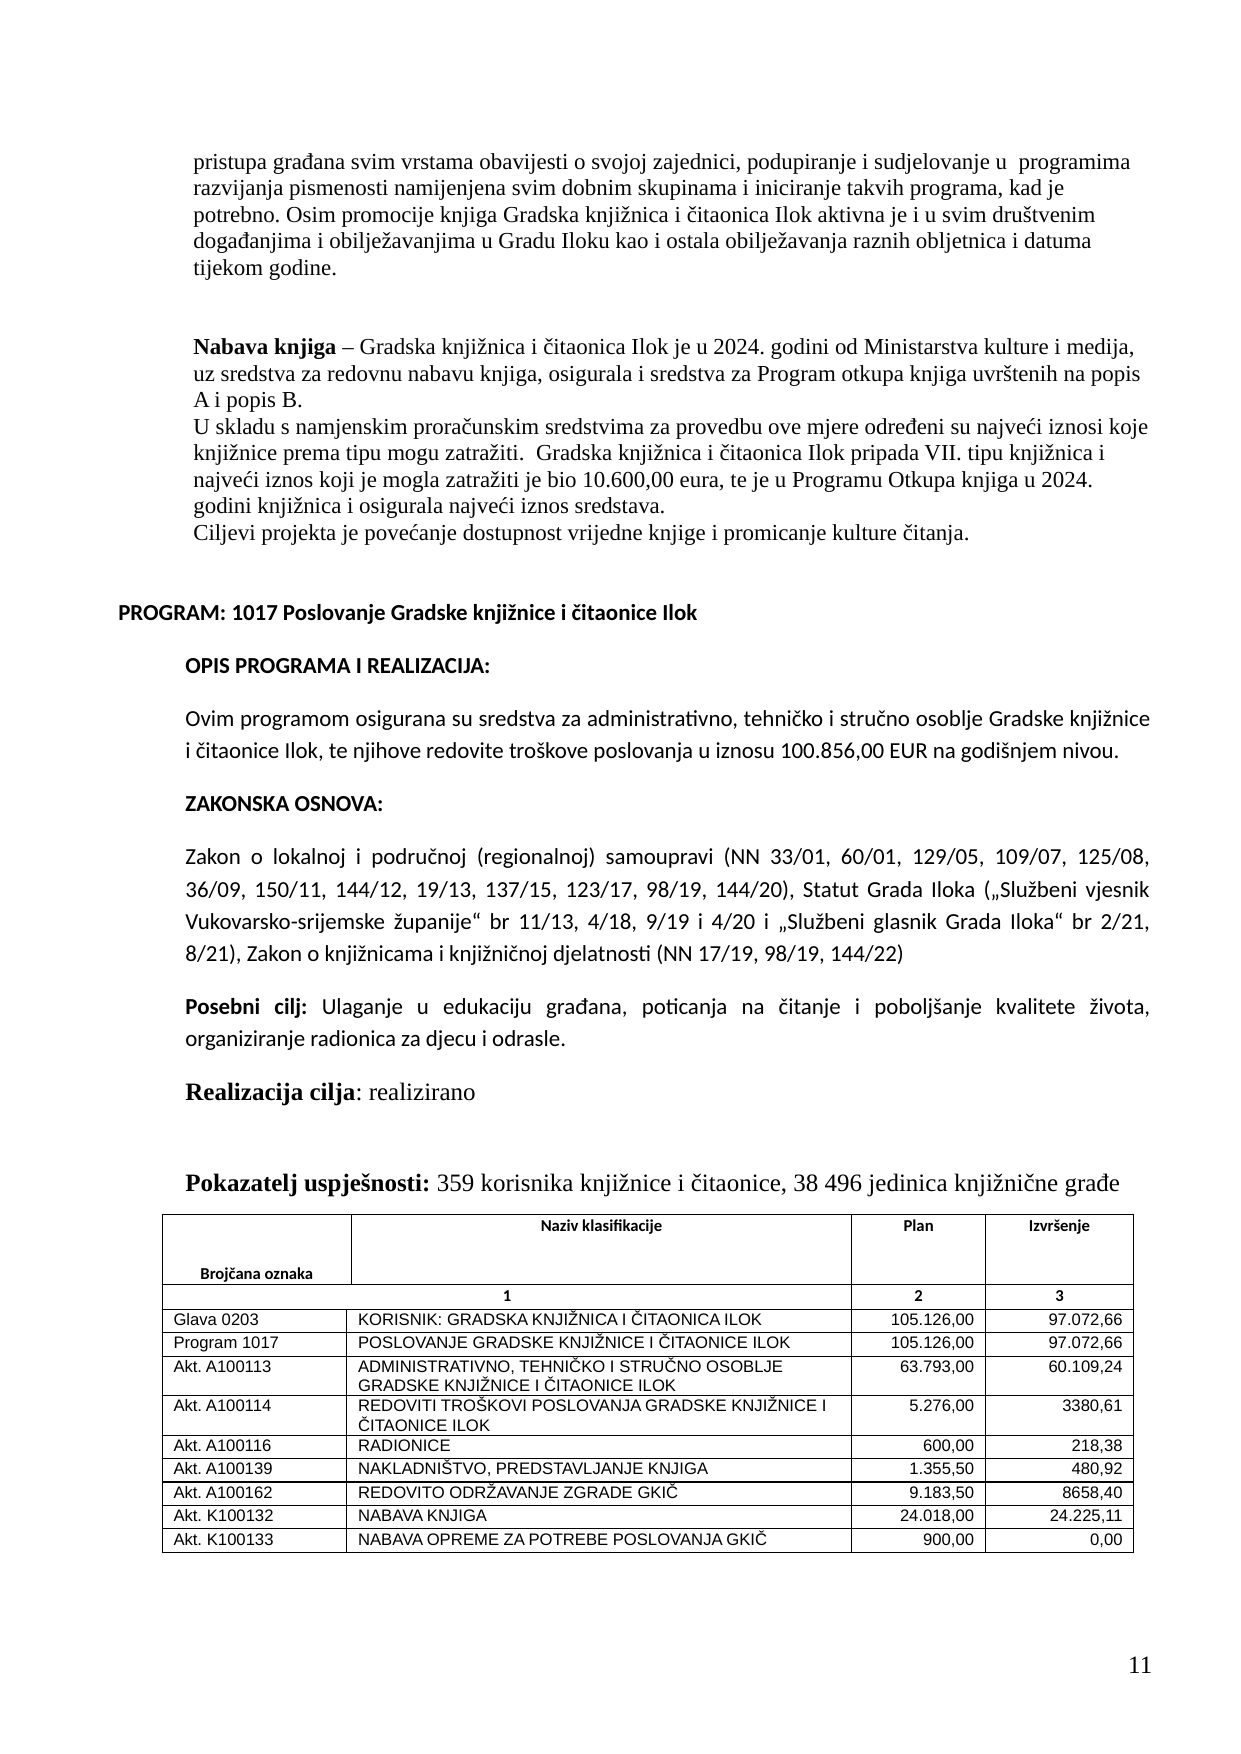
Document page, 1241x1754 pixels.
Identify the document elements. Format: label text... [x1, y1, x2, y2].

table_cell Akt. A100116 [163, 1436, 346, 1458]
table_cell POSLOVANJE GRADSKE KNJIŽNICE I ČITAONICE ILOK [347, 1333, 851, 1356]
table_cell Akt. A100114 [163, 1396, 346, 1434]
text Ciljevi projekta je povećanje dostupnost vrijedne knjige i promicanje kulture čitanja. [193, 519, 1152, 545]
table_header Izvršenje [986, 1215, 1133, 1284]
table_cell 8658,40 [986, 1483, 1133, 1505]
table_cell 97.072,66 [986, 1333, 1133, 1356]
table_cell 60.109,24 [986, 1357, 1133, 1395]
table_cell 9.183,50 [852, 1483, 985, 1505]
table_cell 63.793,00 [852, 1357, 985, 1395]
table_cell 97.072,66 [986, 1310, 1133, 1332]
table_header Brojčana oznaka [163, 1215, 351, 1284]
text Realizacija cilja: realizirano [185, 1077, 1152, 1106]
table_cell 1.355,50 [852, 1459, 985, 1481]
table_cell 105.126,00 [852, 1310, 985, 1332]
text Posebni cilj: Ulaganje u edukaciju građana, poticanja na čitanje i poboljšanje kvalitete života, organiziranje radionica za djecu i odrasle. [185, 992, 1152, 1052]
table_cell 2 [852, 1285, 985, 1309]
table_cell 480,92 [986, 1459, 1133, 1481]
table_cell REDOVITI TROŠKOVI POSLOVANJA GRADSKE KNJIŽNICE I ČITAONICE ILOK [347, 1396, 851, 1434]
table_cell 105.126,00 [852, 1333, 985, 1356]
table_cell 218,38 [986, 1436, 1133, 1458]
text OPIS PROGRAMA I REALIZACIJA: [185, 651, 1152, 679]
table_cell 5.276,00 [852, 1396, 985, 1434]
table_cell 600,00 [852, 1436, 985, 1458]
table_cell Akt. K100133 [163, 1529, 346, 1552]
table_header Plan [852, 1215, 985, 1284]
text Ovim programom osigurana su sredstva za administrativno, tehničko i stručno osoblje Gradske knjižnice i čitaonice Ilok, te njihove redovite troškove poslovanja u iznosu 100.856,00 EUR na godišnjem nivou. [185, 704, 1152, 764]
table_cell 3380,61 [986, 1396, 1133, 1434]
text U skladu s namjenskim proračunskim sredstvima za provedbu ove mjere određeni su najveći iznosi koje knjižnice prema tipu mogu zatražiti. Gradska knjižnica i čitaonica Ilok pripada VII. tipu knjižnica i najveći iznos koji je mogla zatražiti je bio 10.600,00 eura, te je u Programu Otkupa knjiga u 2024. godini knjižnica i osigurala najveći iznos sredstava. [193, 413, 1152, 519]
table_cell 24.018,00 [852, 1506, 985, 1528]
table_cell Akt. K100132 [163, 1506, 346, 1528]
table_cell RADIONICE [347, 1436, 851, 1458]
text Zakon o lokalnoj i područnoj (regionalnoj) samoupravi (NN 33/01, 60/01, 129/05, 109/07, 125/08, 36/09, 150/11, 144/12, 19/13, 137/15, 123/17, 98/19, 144/20), Statut Grada Iloka („Službeni vjesnik Vukovarsko-srijemske županije“ br 11/13, 4/18, 9/19 i 4/20 i „Službeni glasnik Grada Iloka“ br 2/21, 8/21), Zakon o knjižnicama i knjižničnoj djelatnosti (NN 17/19, 98/19, 144/22) [185, 842, 1152, 967]
text Pokazatelj uspješnosti: 359 korisnika knjižnice i čitaonice, 38 496 jedinica knjižnične građe [185, 1168, 1152, 1197]
text PROGRAM: 1017 Poslovanje Gradske knjižnice i čitaonice Ilok [118, 598, 1152, 626]
table_cell 900,00 [852, 1529, 985, 1552]
table_cell Glava 0203 [163, 1310, 346, 1332]
table_cell Program 1017 [163, 1333, 346, 1356]
table_cell Akt. A100139 [163, 1459, 346, 1481]
table_cell NABAVA KNJIGA [347, 1506, 851, 1528]
table_cell Akt. A100113 [163, 1357, 346, 1395]
table_cell 24.225,11 [986, 1506, 1133, 1528]
table_cell Akt. A100162 [163, 1483, 346, 1505]
table_cell ADMINISTRATIVNO, TEHNIČKO I STRUČNO OSOBLJE GRADSKE KNJIŽNICE I ČITAONICE ILOK [347, 1357, 851, 1395]
table_cell KORISNIK: GRADSKA KNJIŽNICA I ČITAONICA ILOK [347, 1310, 851, 1332]
table_header Naziv klasifikacije [352, 1215, 851, 1284]
text ZAKONSKA OSNOVA: [185, 789, 1152, 817]
table_cell NAKLADNIŠTVO, PREDSTAVLJANJE KNJIGA [347, 1459, 851, 1481]
table_cell 0,00 [986, 1529, 1133, 1552]
table_cell NABAVA OPREME ZA POTREBE POSLOVANJA GKIČ [347, 1529, 851, 1552]
text Nabava knjiga – Gradska knjižnica i čitaonica Ilok je u 2024. godini od Ministarstva kulture i medija, uz sredstva za redovnu nabavu knjiga, osigurala i sredstva za Program otkupa knjiga uvrštenih na popis A i popis B. [193, 333, 1152, 413]
table_cell REDOVITO ODRŽAVANJE ZGRADE GKIČ [347, 1483, 851, 1505]
table_cell 1 [163, 1285, 851, 1309]
text pristupa građana svim vrstama obavijesti o svojoj zajednici, podupiranje i sudjelovanje u programima razvijanja pismenosti namijenjena svim dobnim skupinama i iniciranje takvih programa, kad je potrebno. Osim promocije knjiga Gradska knjižnica i čitaonica Ilok aktivna je i u svim društvenim događanjima i obilježavanjima u Gradu Iloku kao i ostala obilježavanja raznih obljetnica i datuma tijekom godine. [193, 148, 1152, 280]
table_cell 3 [986, 1285, 1133, 1309]
